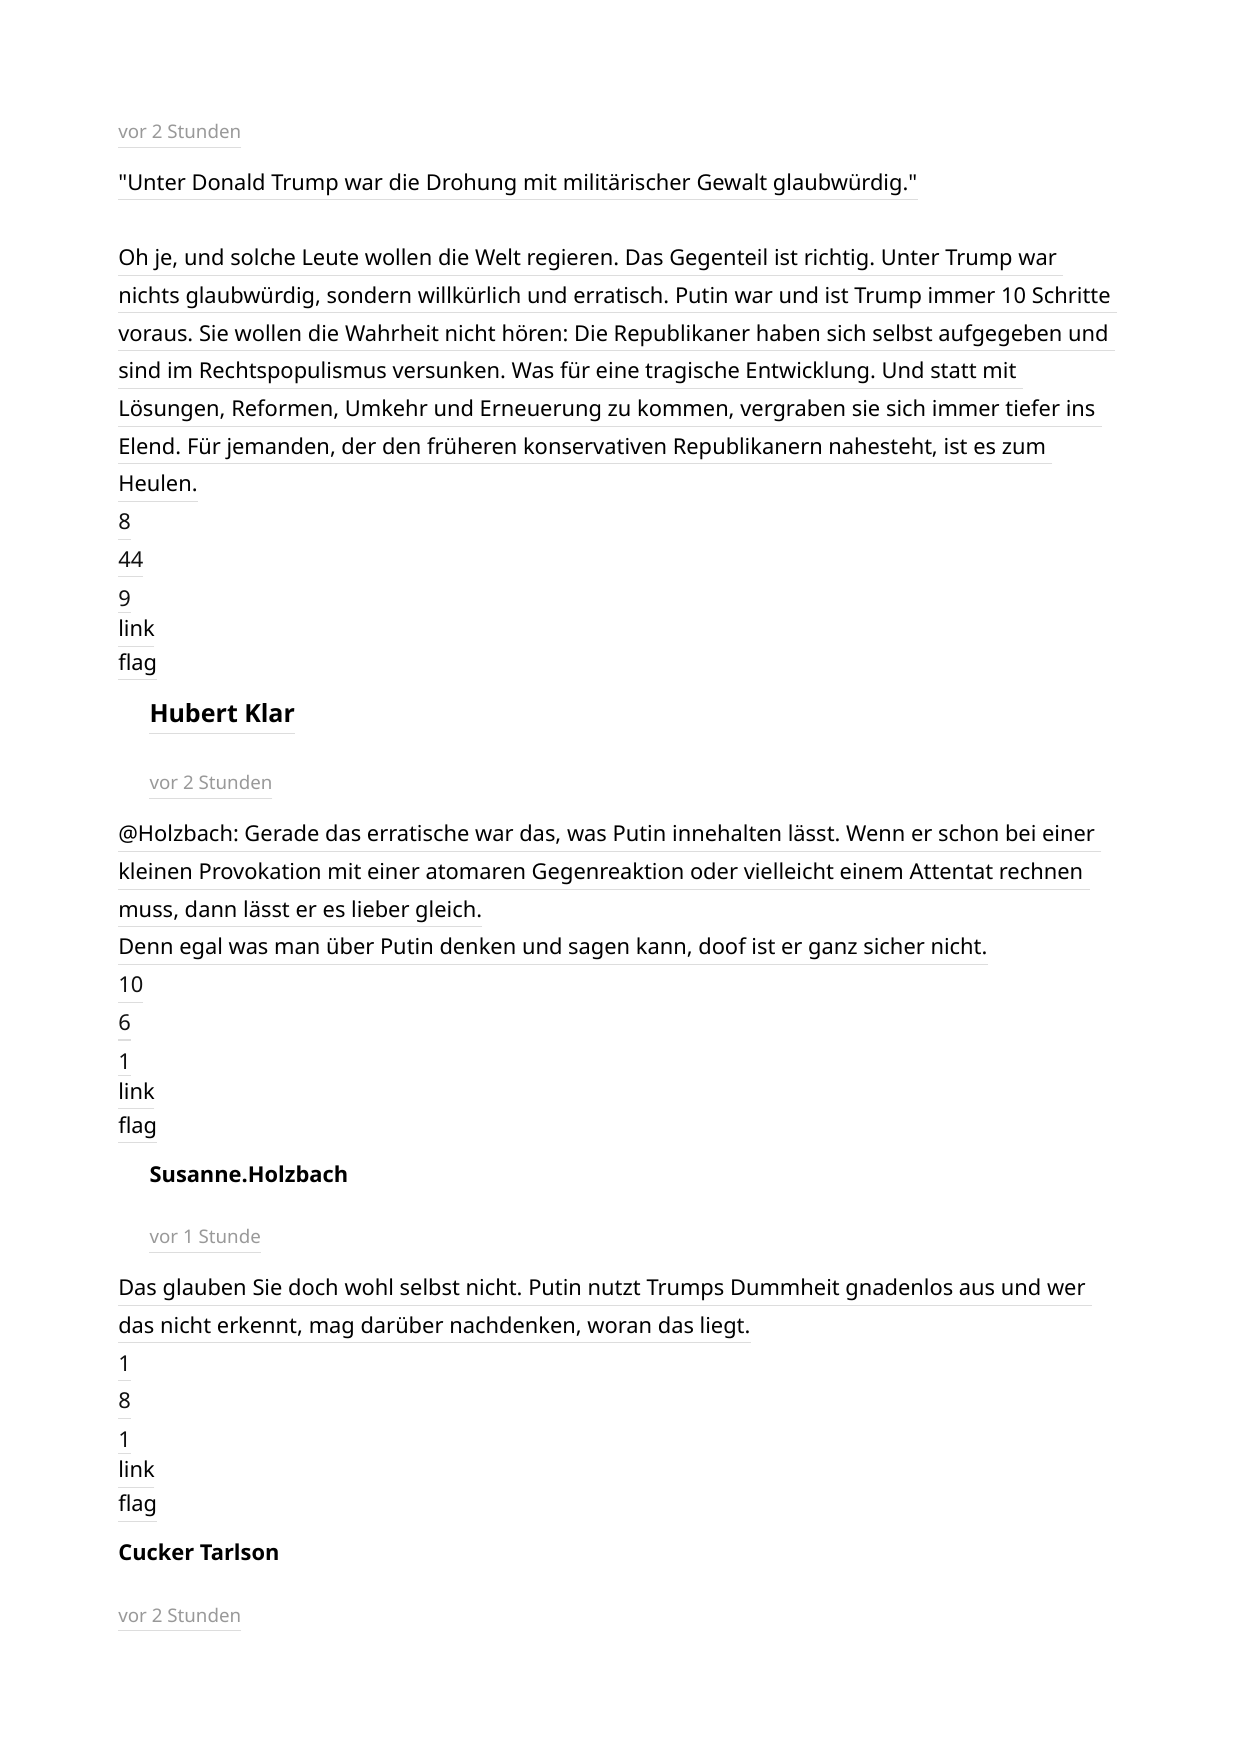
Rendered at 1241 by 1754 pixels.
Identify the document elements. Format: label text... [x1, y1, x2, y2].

text 6 [118, 1007, 1122, 1041]
text Das glauben Sie doch wohl selbst nicht. Putin nutzt Trumps Dummheit gnadenlos aus und wer das nicht erkennt, mag darüber nachdenken, woran das liegt. [118, 1272, 1122, 1343]
text link [118, 1076, 1122, 1109]
text 8 [118, 506, 1122, 540]
text vor 1 Stunde [149, 1223, 1117, 1253]
text flag [118, 1488, 1122, 1522]
text Cucker Tarlson [118, 1537, 1122, 1567]
text vor 2 Stunden [149, 770, 1117, 799]
text 1 [118, 1423, 1122, 1454]
text flag [118, 647, 1122, 680]
text 10 [118, 969, 1122, 1003]
text 44 [118, 544, 1122, 577]
text link [118, 613, 1122, 647]
text vor 2 Stunden [118, 118, 1117, 148]
text vor 2 Stunden [118, 1602, 1117, 1631]
text 1 [118, 1044, 1122, 1076]
text 8 [118, 1385, 1122, 1419]
text 1 [118, 1347, 1122, 1381]
text @Holzbach: Gerade das erratische war das, was Putin innehalten lässt. Wenn er schon bei einer kleinen Provokation mit einer atomaren Gegenreaktion oder vielleicht einem Attentat rechnen muss, dann lässt er es lieber gleich. Denn egal was man über Putin denken und sagen kann, doof ist er ganz sicher nicht. [118, 818, 1122, 965]
text flag [118, 1109, 1122, 1143]
text Hubert Klar [149, 696, 1122, 734]
text link [118, 1454, 1122, 1488]
text Susanne.Holzbach [149, 1159, 1122, 1189]
text 9 [118, 581, 1122, 613]
text "Unter Donald Trump war die Drohung mit militärischer Gewalt glaubwürdig." Oh je, und solche Leute wollen die Welt regieren. Das Gegenteil ist richtig. Unter Trump war nichts glaubwürdig, sondern willkürlich und erratisch. Putin war und ist Trump immer 10 Schritte voraus. Sie wollen die Wahrheit nicht hören: Die Republikaner haben sich selbst aufgegeben und sind im Rechtspopulismus versunken. Was für eine tragische Entwicklung. Und statt mit Lösungen, Reformen, Umkehr und Erneuerung zu kommen, vergraben sie sich immer tiefer ins Elend. Für jemanden, der den früheren konservativen Republikanern nahesteht, ist es zum Heulen. [118, 167, 1122, 502]
